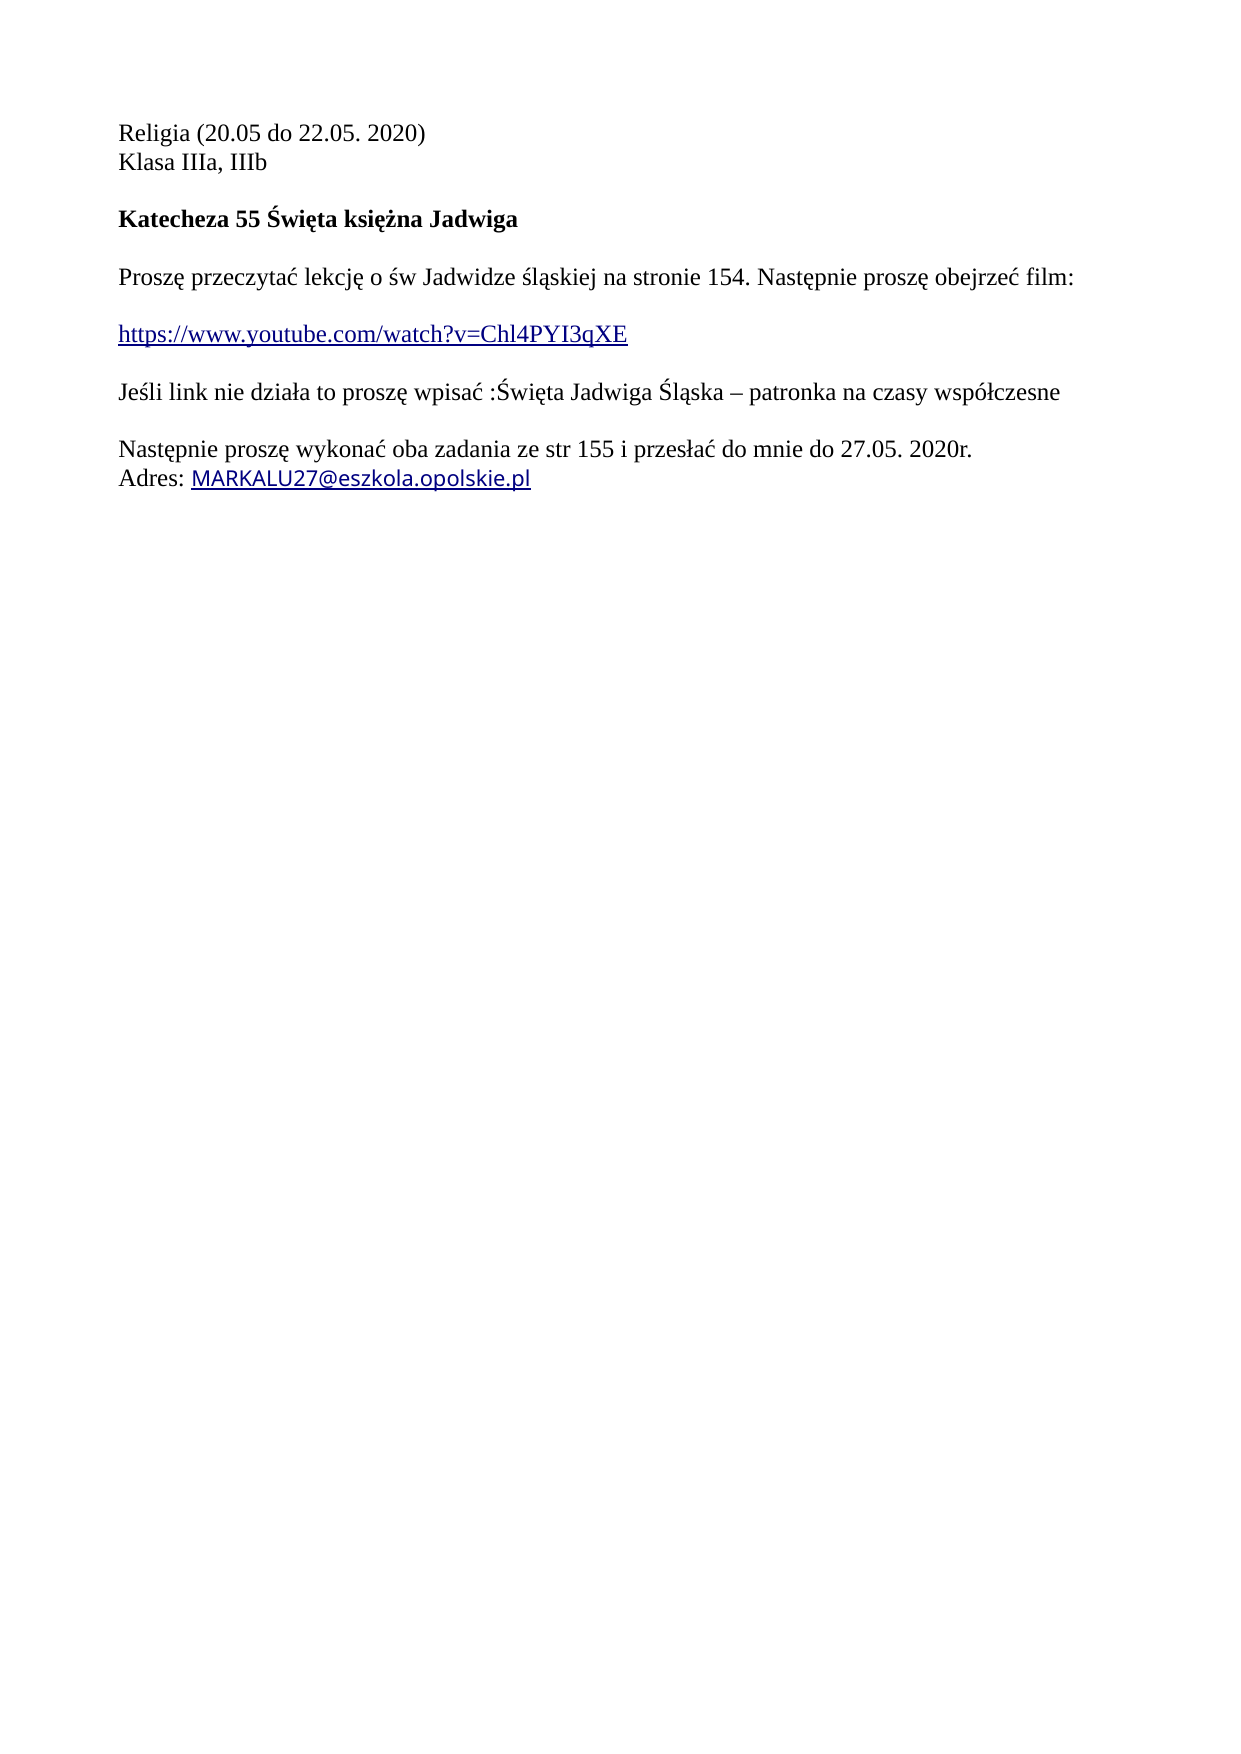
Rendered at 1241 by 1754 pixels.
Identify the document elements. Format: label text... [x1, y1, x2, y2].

text Jeśli link nie działa to proszę wpisać :Święta Jadwiga Śląska – patronka na czasy współczesne [118, 377, 1122, 406]
text Religia (20.05 do 22.05. 2020) [118, 118, 1122, 147]
text Katecheza 55 Święta księżna Jadwiga [118, 204, 1122, 233]
text https://www.youtube.com/watch?v=Chl4PYI3qXE [118, 319, 1122, 348]
text Następnie proszę wykonać oba zadania ze str 155 i przesłać do mnie do 27.05. 2020r. [118, 434, 1122, 463]
text Klasa IIIa, IIIb [118, 147, 1122, 176]
text Adres: MARKALU27@eszkola.opolskie.pl [118, 463, 1122, 493]
text Proszę przeczytać lekcję o św Jadwidze śląskiej na stronie 154. Następnie proszę obejrzeć film: [118, 262, 1122, 291]
